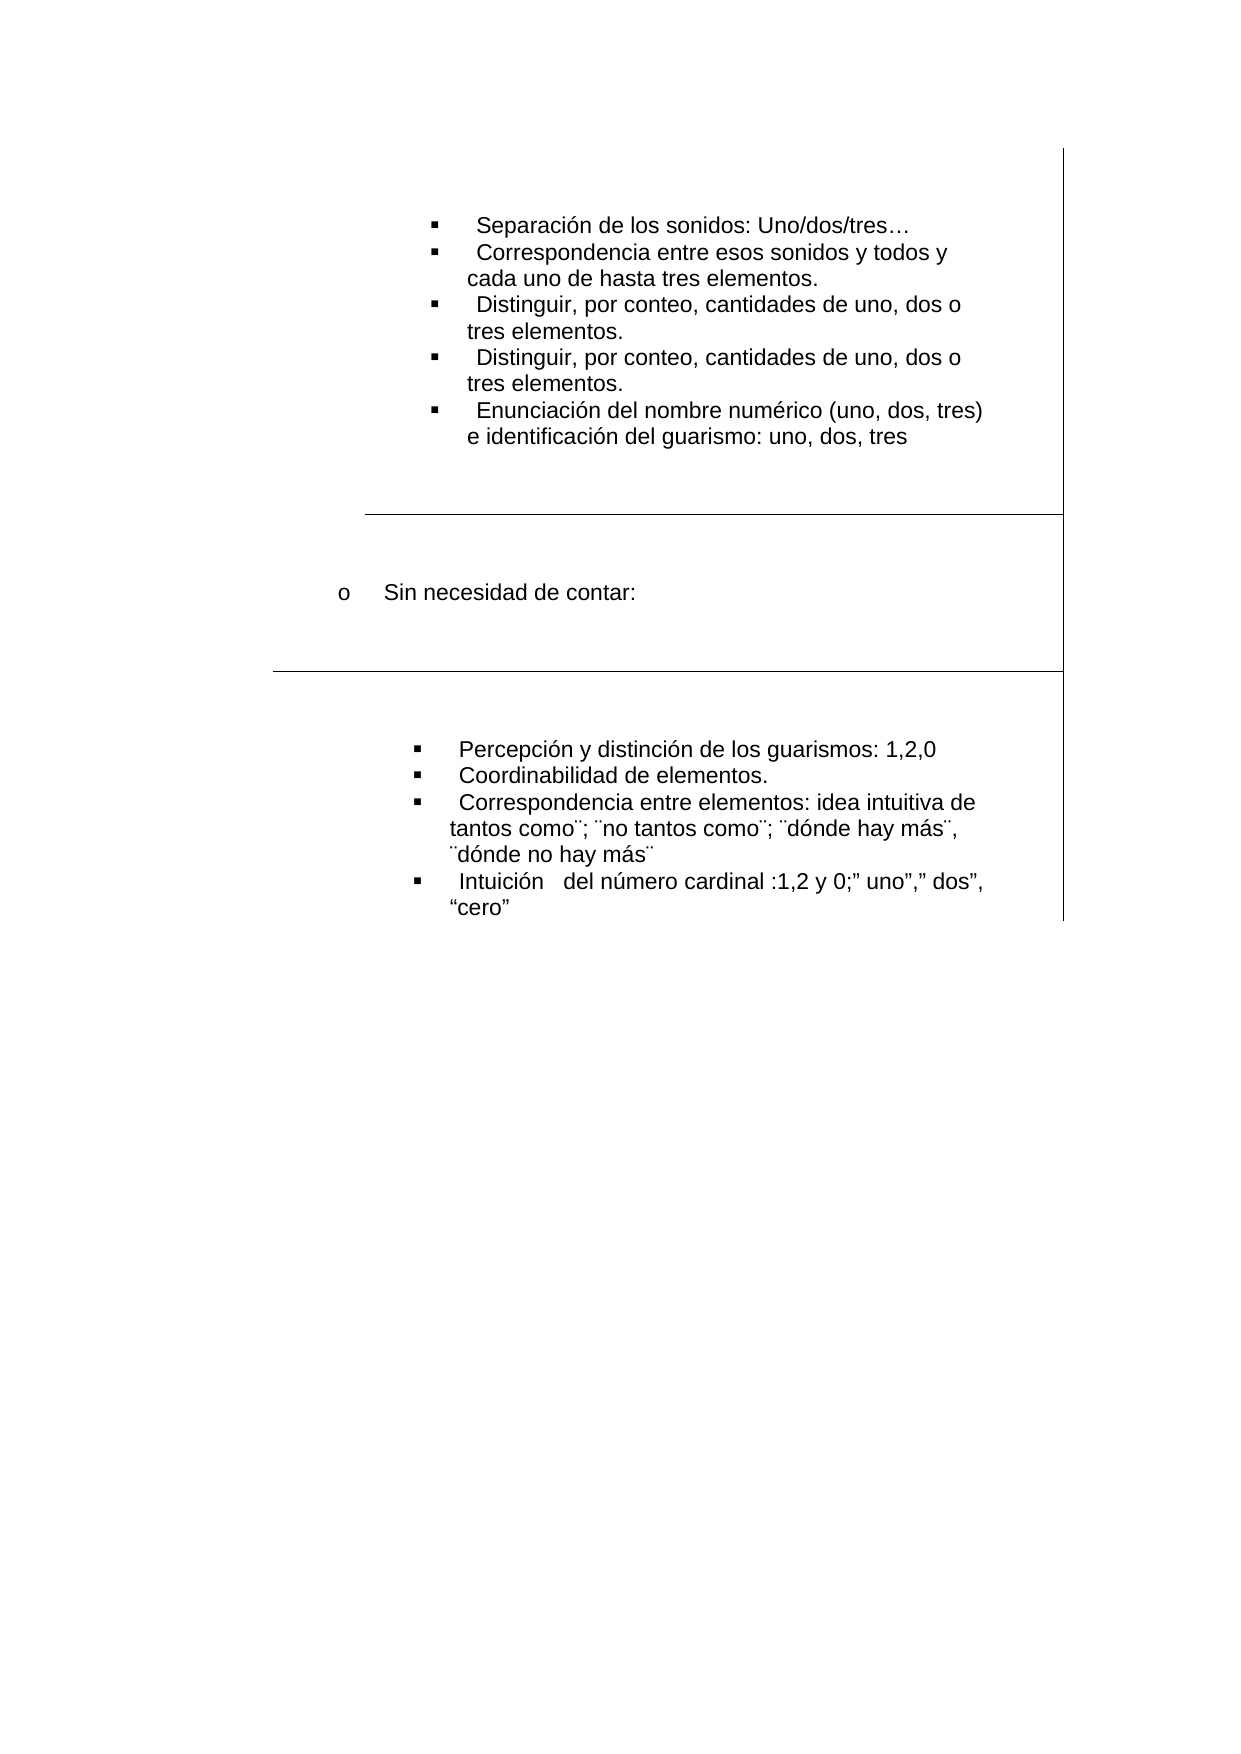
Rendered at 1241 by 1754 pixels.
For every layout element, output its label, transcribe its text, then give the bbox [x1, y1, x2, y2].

list Separación de los sonidos: Uno/dos/tres… [365, 148, 1063, 238]
list Correspondencia entre elementos: idea intuitiva de tantos como¨; ¨no tantos como¨; ¨dónde hay más¨, ¨dónde no hay más¨ [347, 789, 1063, 868]
list Sin necesidad de contar: [272, 514, 1063, 671]
list Intuición del número cardinal :1,2 y 0;” uno”,” dos”, “cero” [347, 868, 1063, 921]
list Percepción y distinción de los guarismos: 1,2,0 [347, 671, 1063, 762]
list Distinguir, por conteo, cantidades de uno, dos o tres elementos. [365, 291, 1063, 344]
list Enunciación del nombre numérico (uno, dos, tres) e identificación del guarismo: uno, dos, tres [365, 397, 1063, 514]
list Distinguir, por conteo, cantidades de uno, dos o tres elementos. [365, 344, 1063, 397]
list Correspondencia entre esos sonidos y todos y cada uno de hasta tres elementos. [365, 238, 1063, 291]
list Coordinabilidad de elementos. [347, 762, 1063, 789]
